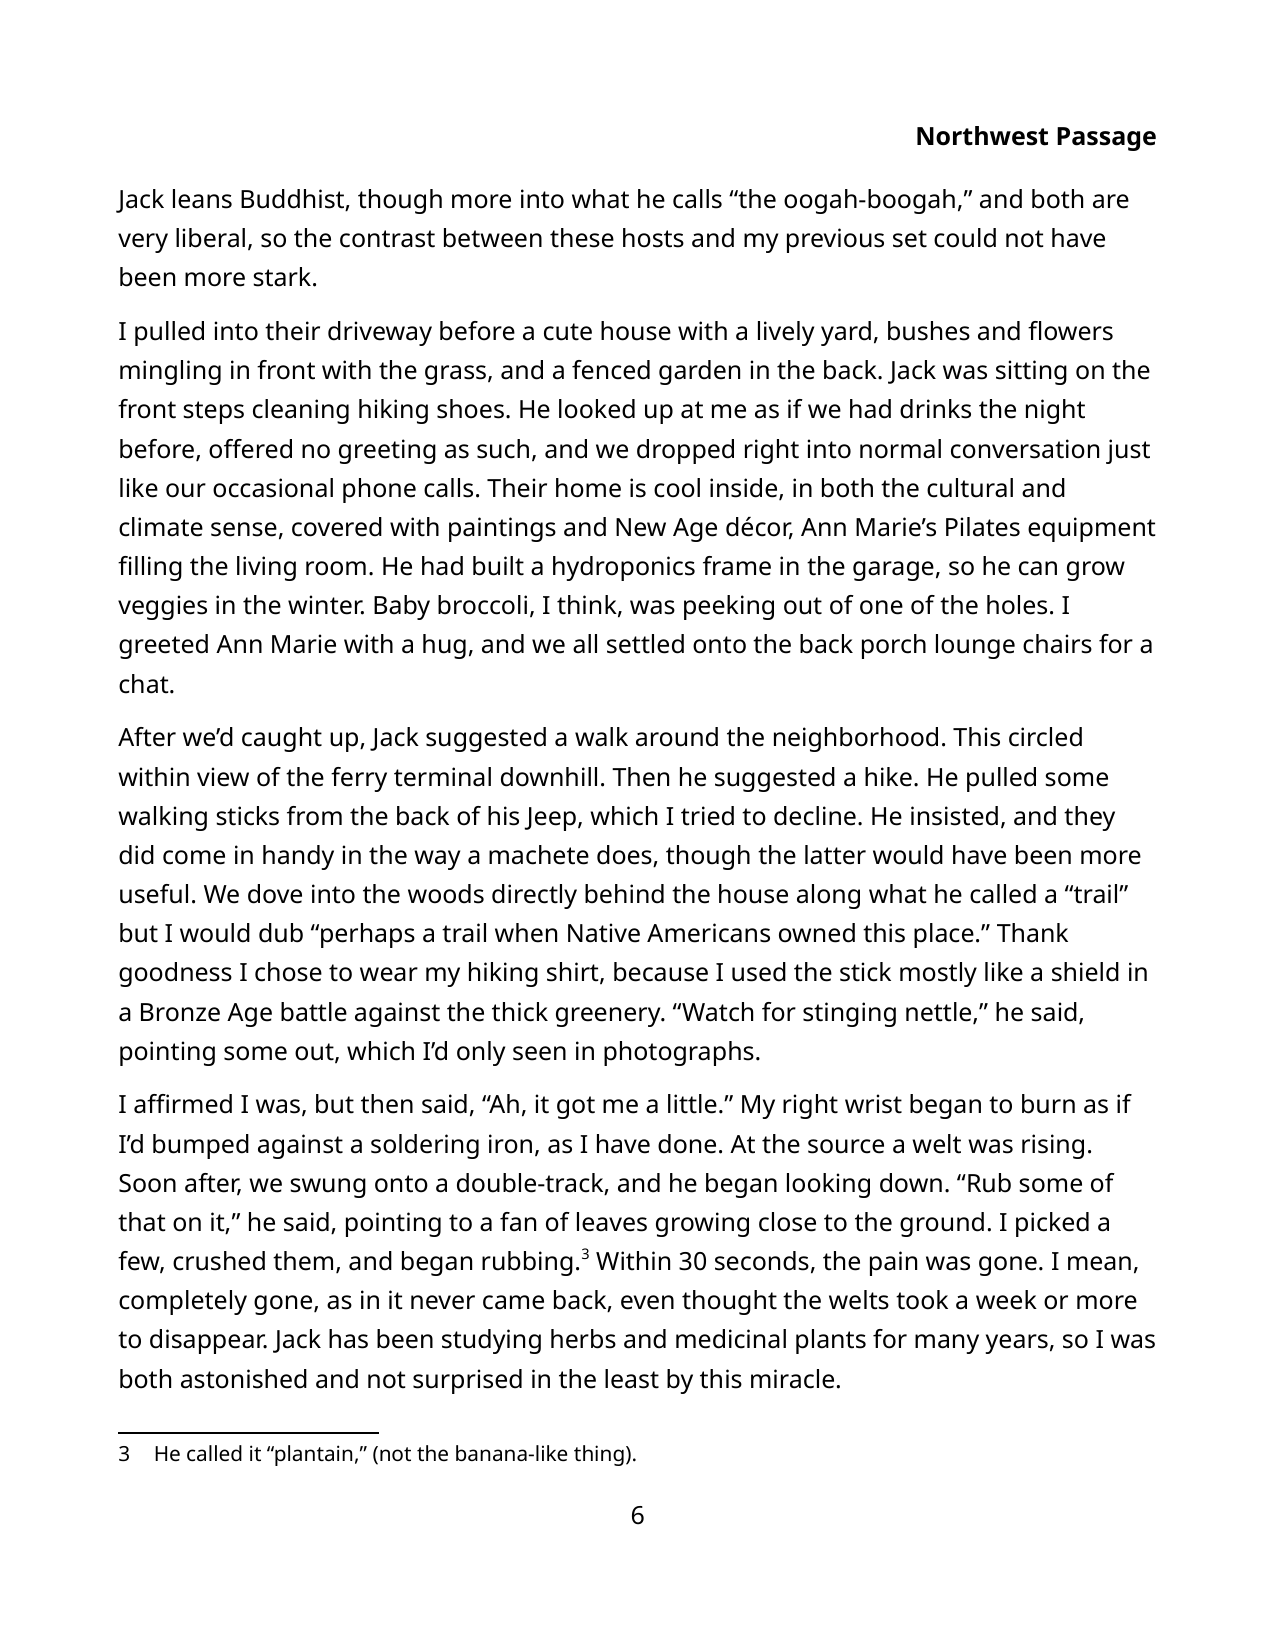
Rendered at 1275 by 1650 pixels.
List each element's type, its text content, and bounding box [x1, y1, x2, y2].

text Jack leans Buddhist, though more into what he calls “the oogah-boogah,” and both are very liberal, so the contrast between these hosts and my previous set could not have been more stark. [118, 182, 1157, 294]
text I pulled into their driveway before a cute house with a lively yard, bushes and flowers mingling in front with the grass, and a fenced garden in the back. Jack was sitting on the front steps cleaning hiking shoes. He looked up at me as if we had drinks the night before, offered no greeting as such, and we dropped right into normal conversation just like our occasional phone calls. Their home is cool inside, in both the cultural and climate sense, covered with paintings and New Age décor, Ann Marie’s Pilates equipment filling the living room. He had built a hydroponics frame in the garage, so he can grow veggies in the winter. Baby broccoli, I think, was peeking out of one of the holes. I greeted Ann Marie with a hug, and we all settled onto the back porch lounge chairs for a chat. [118, 314, 1157, 700]
text After we’d caught up, Jack suggested a walk around the neighborhood. This circled within view of the ferry terminal downhill. Then he suggested a hike. He pulled some walking sticks from the back of his Jeep, which I tried to decline. He insisted, and they did come in handy in the way a machete does, though the latter would have been more useful. We dove into the woods directly behind the house along what he called a “trail” but I would dub “perhaps a trail when Native Americans owned this place.” Thank goodness I chose to wear my hiking shirt, because I used the stick mostly like a shield in a Bronze Age battle against the thick greenery. “Watch for stinging nettle,” he said, pointing some out, which I’d only seen in photographs. [118, 720, 1157, 1067]
text I affirmed I was, but then said, “Ah, it got me a little.” My right wrist began to burn as if I’d bumped against a soldering iron, as I have done. At the source a welt was rising. Soon after, we swung onto a double-track, and he began looking down. “Rub some of that on it,” he said, pointing to a fan of leaves growing close to the ground. I picked a few, crushed them, and began rubbing. Within 30 seconds, the pain was gone. I mean, completely gone, as in it never came back, even thought the welts took a week or more to disappear. Jack has been studying herbs and medicinal plants for many years, so I was both astonished and not surprised in the least by this miracle. [118, 1087, 1157, 1395]
text He called it “plantain,” (not the banana-like thing). [118, 1439, 1157, 1468]
